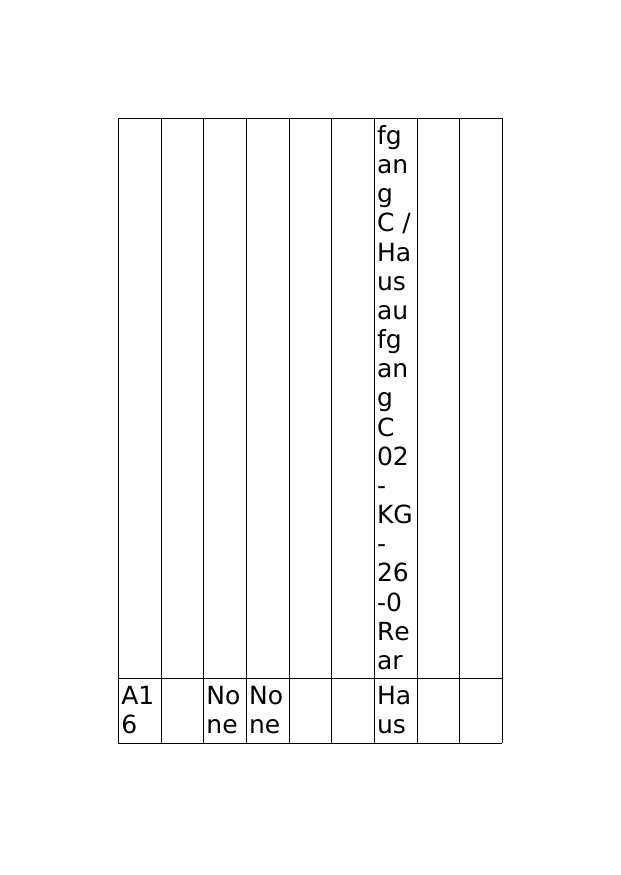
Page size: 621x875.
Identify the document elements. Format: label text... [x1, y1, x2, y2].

table_cell None [204, 679, 246, 742]
table_cell [332, 119, 374, 678]
table_cell fgang C / Hausaufgang C 02-KG-26-0 Rear [375, 119, 417, 678]
table_cell [204, 119, 246, 678]
table_cell [247, 119, 289, 678]
table_cell None [247, 679, 289, 742]
table_cell [119, 119, 161, 678]
table_cell [460, 679, 502, 742]
table_cell [418, 119, 459, 678]
table_cell A16 [119, 679, 161, 742]
table_cell [418, 679, 459, 742]
table_cell [290, 679, 331, 742]
table_cell [332, 679, 374, 742]
table_cell [162, 119, 203, 678]
table_cell [460, 119, 502, 678]
table_cell Haus [375, 679, 417, 742]
table_cell [290, 119, 331, 678]
table_cell [162, 679, 203, 742]
